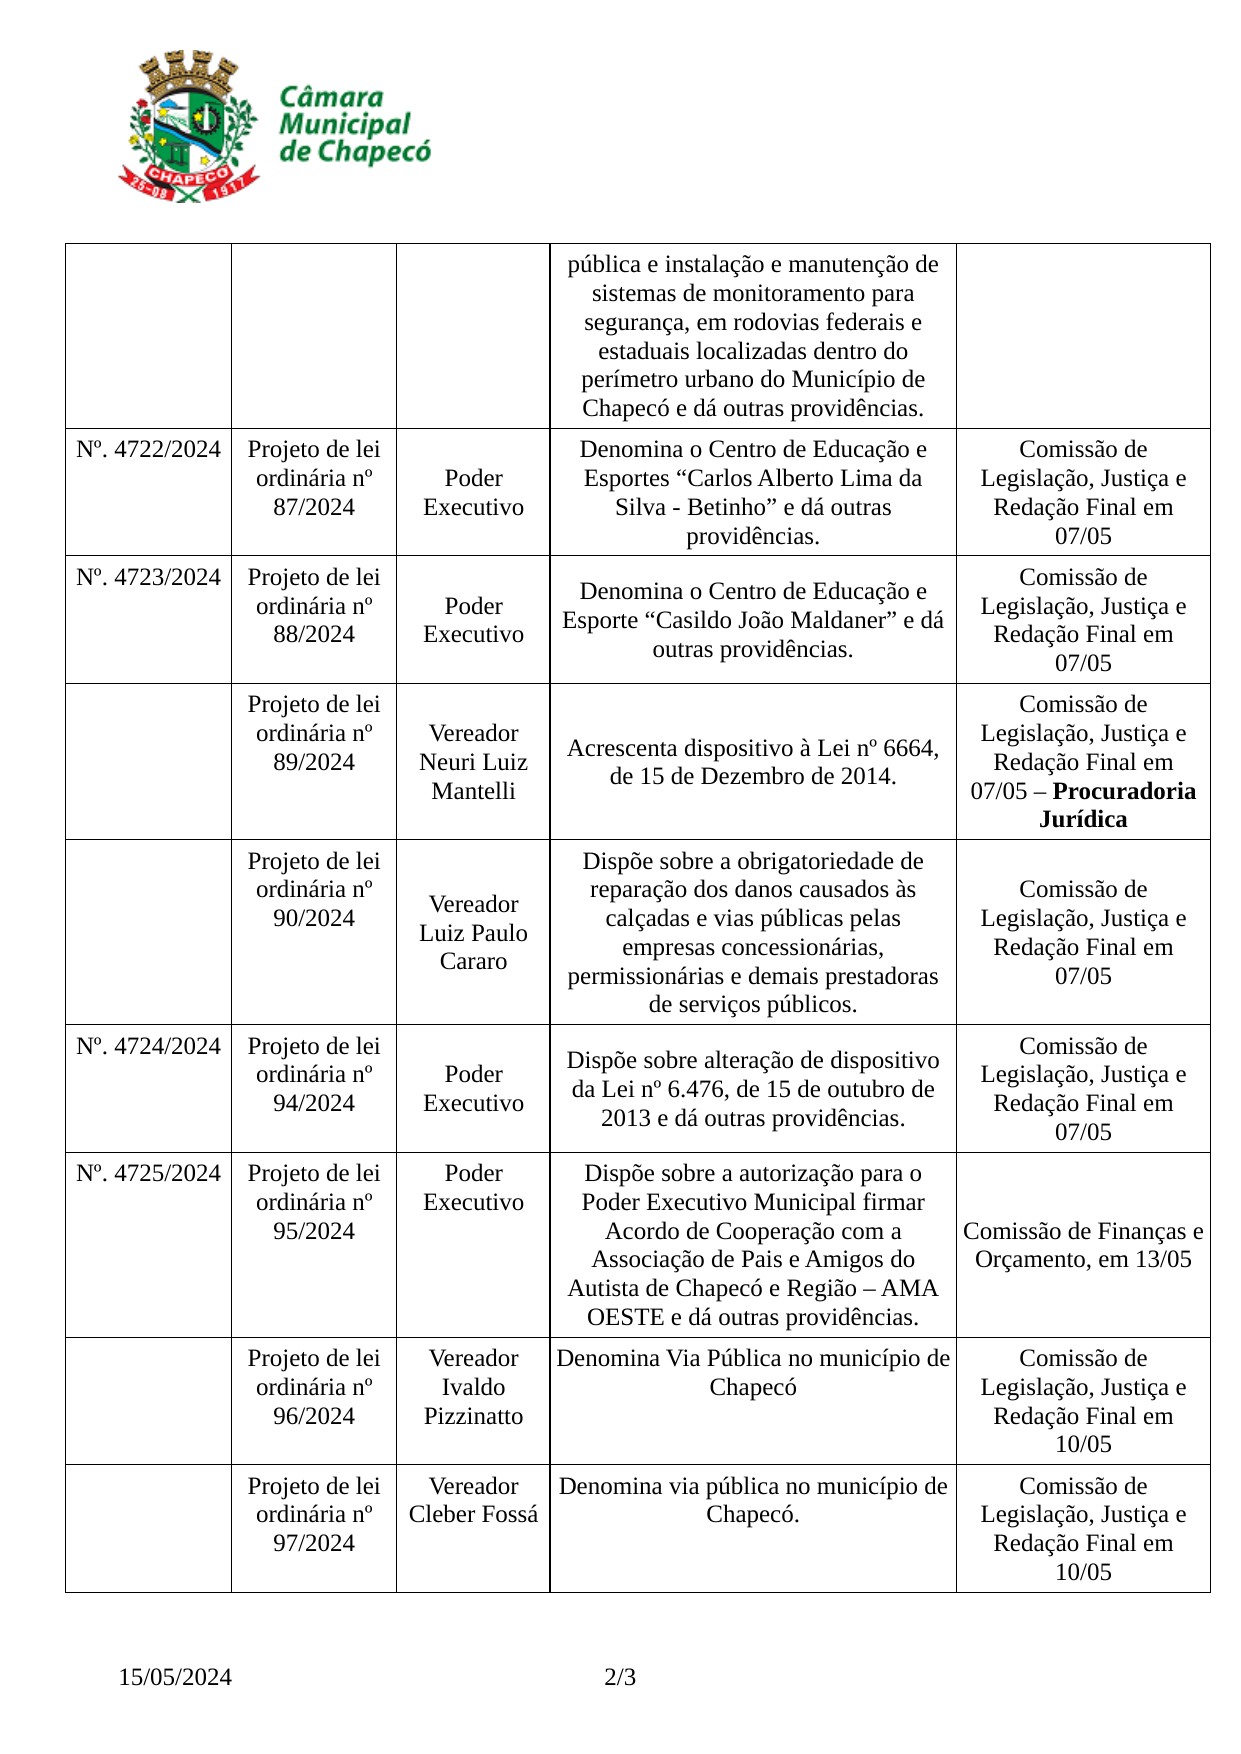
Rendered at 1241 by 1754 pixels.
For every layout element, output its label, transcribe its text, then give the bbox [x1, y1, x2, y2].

table_cell Projeto de lei ordinária nº 96/2024 [232, 1338, 396, 1464]
table_cell Comissão de Legislação, Justiça e Redação Final em 10/05 [957, 1465, 1210, 1592]
table_cell Projeto de lei ordinária nº 87/2024 [232, 429, 396, 555]
table_cell Comissão de Legislação, Justiça e Redação Final em 07/05 – Procuradoria Jurídica [957, 684, 1210, 839]
table_cell Dispõe sobre a autorização para o Poder Executivo Municipal firmar Acordo de Cooperação com a Associação de Pais e Amigos do Autista de Chapecó e Região – AMA OESTE e dá outras providências. [551, 1153, 956, 1337]
table_cell [397, 244, 549, 428]
table_cell Projeto de lei ordinária nº 94/2024 [232, 1025, 396, 1152]
table_cell Projeto de lei ordinária nº 97/2024 [232, 1465, 396, 1592]
table_cell Projeto de lei ordinária nº 88/2024 [232, 556, 396, 683]
table_cell Projeto de lei ordinária nº 89/2024 [232, 684, 396, 839]
table_cell Nº. 4725/2024 [66, 1153, 231, 1337]
table_cell Denomina o Centro de Educação e Esporte “Casildo João Maldaner” e dá outras providências. [551, 556, 956, 683]
table_cell Poder Executivo [397, 1153, 549, 1337]
table_cell Comissão de Legislação, Justiça e Redação Final em 07/05 [957, 1025, 1210, 1152]
table_cell Comissão de Legislação, Justiça e Redação Final em 07/05 [957, 556, 1210, 683]
table_cell pública e instalação e manutenção de sistemas de monitoramento para segurança, em rodovias federais e estaduais localizadas dentro do perímetro urbano do Município de Chapecó e dá outras providências. [551, 244, 956, 428]
table_cell Denomina o Centro de Educação e Esportes “Carlos Alberto Lima da Silva - Betinho” e dá outras providências. [551, 429, 956, 555]
table_cell Dispõe sobre alteração de dispositivo da Lei nº 6.476, de 15 de outubro de 2013 e dá outras providências. [551, 1025, 956, 1152]
table_cell Vereador Ivaldo Pizzinatto [397, 1338, 549, 1464]
table_cell Comissão de Legislação, Justiça e Redação Final em 07/05 [957, 840, 1210, 1024]
table_cell [66, 1465, 231, 1592]
table_cell Comissão de Legislação, Justiça e Redação Final em 10/05 [957, 1338, 1210, 1464]
table_cell Projeto de lei ordinária nº 95/2024 [232, 1153, 396, 1337]
table_cell [66, 244, 231, 428]
table_cell Poder Executivo [397, 429, 549, 555]
table_cell Vereador Luiz Paulo Cararo [397, 840, 549, 1024]
table_cell Comissão de Legislação, Justiça e Redação Final em 07/05 [957, 429, 1210, 555]
table_cell Vereador Cleber Fossá [397, 1465, 549, 1592]
table_cell [66, 684, 231, 839]
table_cell [66, 1338, 231, 1464]
table_cell Denomina via pública no município de Chapecó. [551, 1465, 956, 1592]
table_cell Nº. 4723/2024 [66, 556, 231, 683]
picture [118, 50, 431, 203]
table_cell Poder Executivo [397, 556, 549, 683]
table_cell Denomina Via Pública no município de Chapecó [551, 1338, 956, 1464]
table_cell Vereador Neuri Luiz Mantelli [397, 684, 549, 839]
table_cell [232, 244, 396, 428]
table_cell Projeto de lei ordinária nº 90/2024 [232, 840, 396, 1024]
table_cell Acrescenta dispositivo à Lei nº 6664, de 15 de Dezembro de 2014. [551, 684, 956, 839]
table_cell Comissão de Finanças e Orçamento, em 13/05 [957, 1153, 1210, 1337]
table_cell Nº. 4724/2024 [66, 1025, 231, 1152]
table_cell [957, 244, 1210, 428]
table_cell [66, 840, 231, 1024]
table_cell Poder Executivo [397, 1025, 549, 1152]
table_cell Dispõe sobre a obrigatoriedade de reparação dos danos causados às calçadas e vias públicas pelas empresas concessionárias, permissionárias e demais prestadoras de serviços públicos. [551, 840, 956, 1024]
table_cell Nº. 4722/2024 [66, 429, 231, 555]
